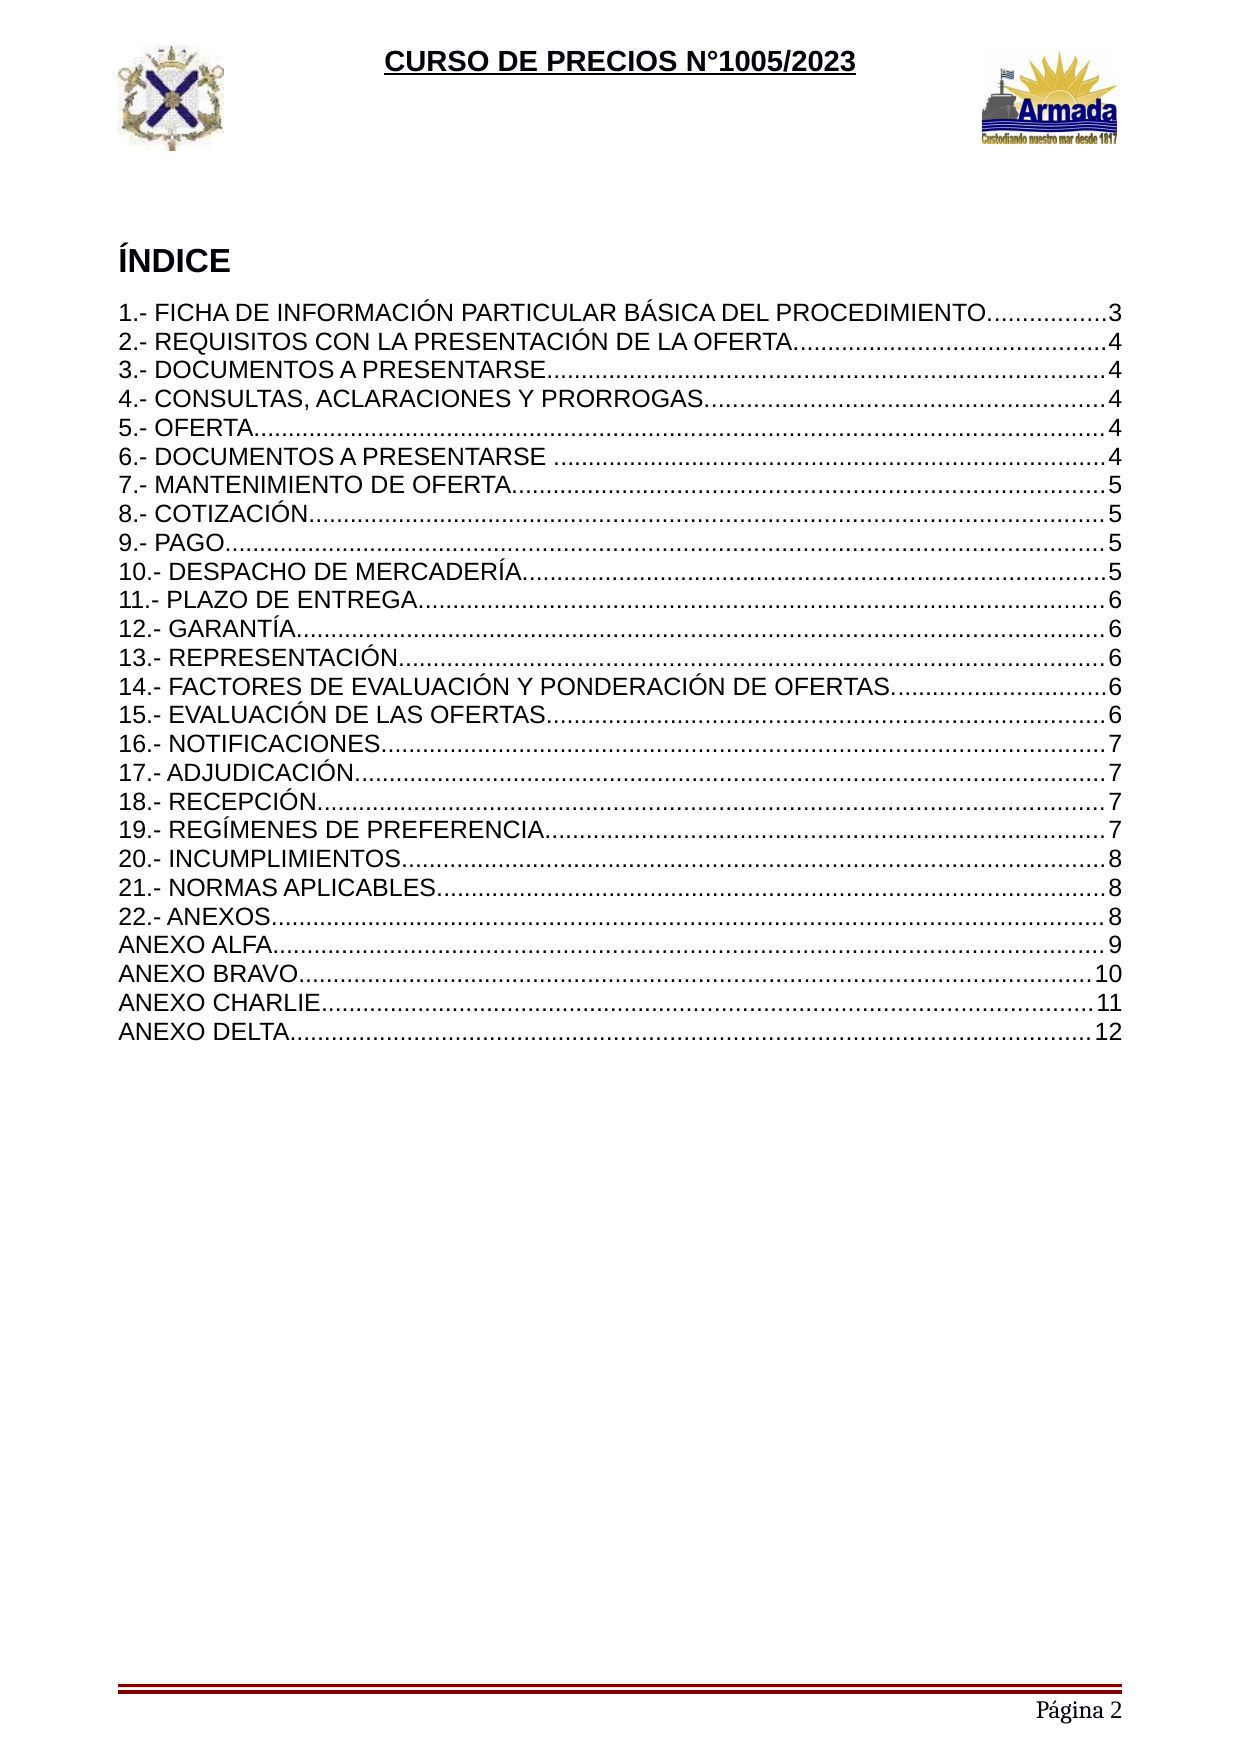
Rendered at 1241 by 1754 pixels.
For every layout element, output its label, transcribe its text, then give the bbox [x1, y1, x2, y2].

text 7.- MANTENIMIENTO DE OFERTA. 5 [118, 470, 1122, 499]
text 22.- ANEXOS. 8 [118, 902, 1122, 930]
text 6.- DOCUMENTOS A PRESENTARSE . 4 [118, 442, 1122, 470]
text ANEXO DELTA 12 [118, 1017, 1122, 1045]
text 12.- GARANTÍA. 6 [118, 614, 1122, 643]
picture [118, 45, 224, 151]
text 2.- REQUISITOS CON LA PRESENTACIÓN DE LA OFERTA. 4 [118, 327, 1122, 355]
text 10.- DESPACHO DE MERCADERÍA. 5 [118, 557, 1122, 585]
text 1.- FICHA DE INFORMACIÓN PARTICULAR BÁSICA DEL PROCEDIMIENTO. 3 [118, 298, 1122, 327]
subtitle ÍNDICE [118, 241, 1122, 279]
text 11.- PLAZO DE ENTREGA. 6 [118, 585, 1122, 614]
text 16.- NOTIFICACIONES. 7 [118, 729, 1122, 758]
picture [981, 51, 1117, 144]
text 9.- PAGO. 5 [118, 528, 1122, 557]
text 21.- NORMAS APLICABLES. 8 [118, 873, 1122, 902]
text 18.- RECEPCIÓN. 7 [118, 787, 1122, 815]
text 14.- FACTORES DE EVALUACIÓN Y PONDERACIÓN DE OFERTAS. 6 [118, 672, 1122, 700]
text 3.- DOCUMENTOS A PRESENTARSE. 4 [118, 355, 1122, 384]
text 17.- ADJUDICACIÓN. 7 [118, 758, 1122, 787]
text 8.- COTIZACIÓN. 5 [118, 499, 1122, 528]
text ANEXO BRAVO 10 [118, 959, 1122, 988]
text 5.- OFERTA. 4 [118, 413, 1122, 442]
text ANEXO ALFA 9 [118, 930, 1122, 959]
text ANEXO CHARLIE 11 [118, 988, 1122, 1017]
text 15.- EVALUACIÓN DE LAS OFERTAS. 6 [118, 700, 1122, 729]
text 19.- REGÍMENES DE PREFERENCIA. 7 [118, 815, 1122, 844]
text 20.- INCUMPLIMIENTOS. 8 [118, 844, 1122, 873]
text 13.- REPRESENTACIÓN. 6 [118, 643, 1122, 672]
text 4.- CONSULTAS, ACLARACIONES Y PRORROGAS. 4 [118, 384, 1122, 413]
